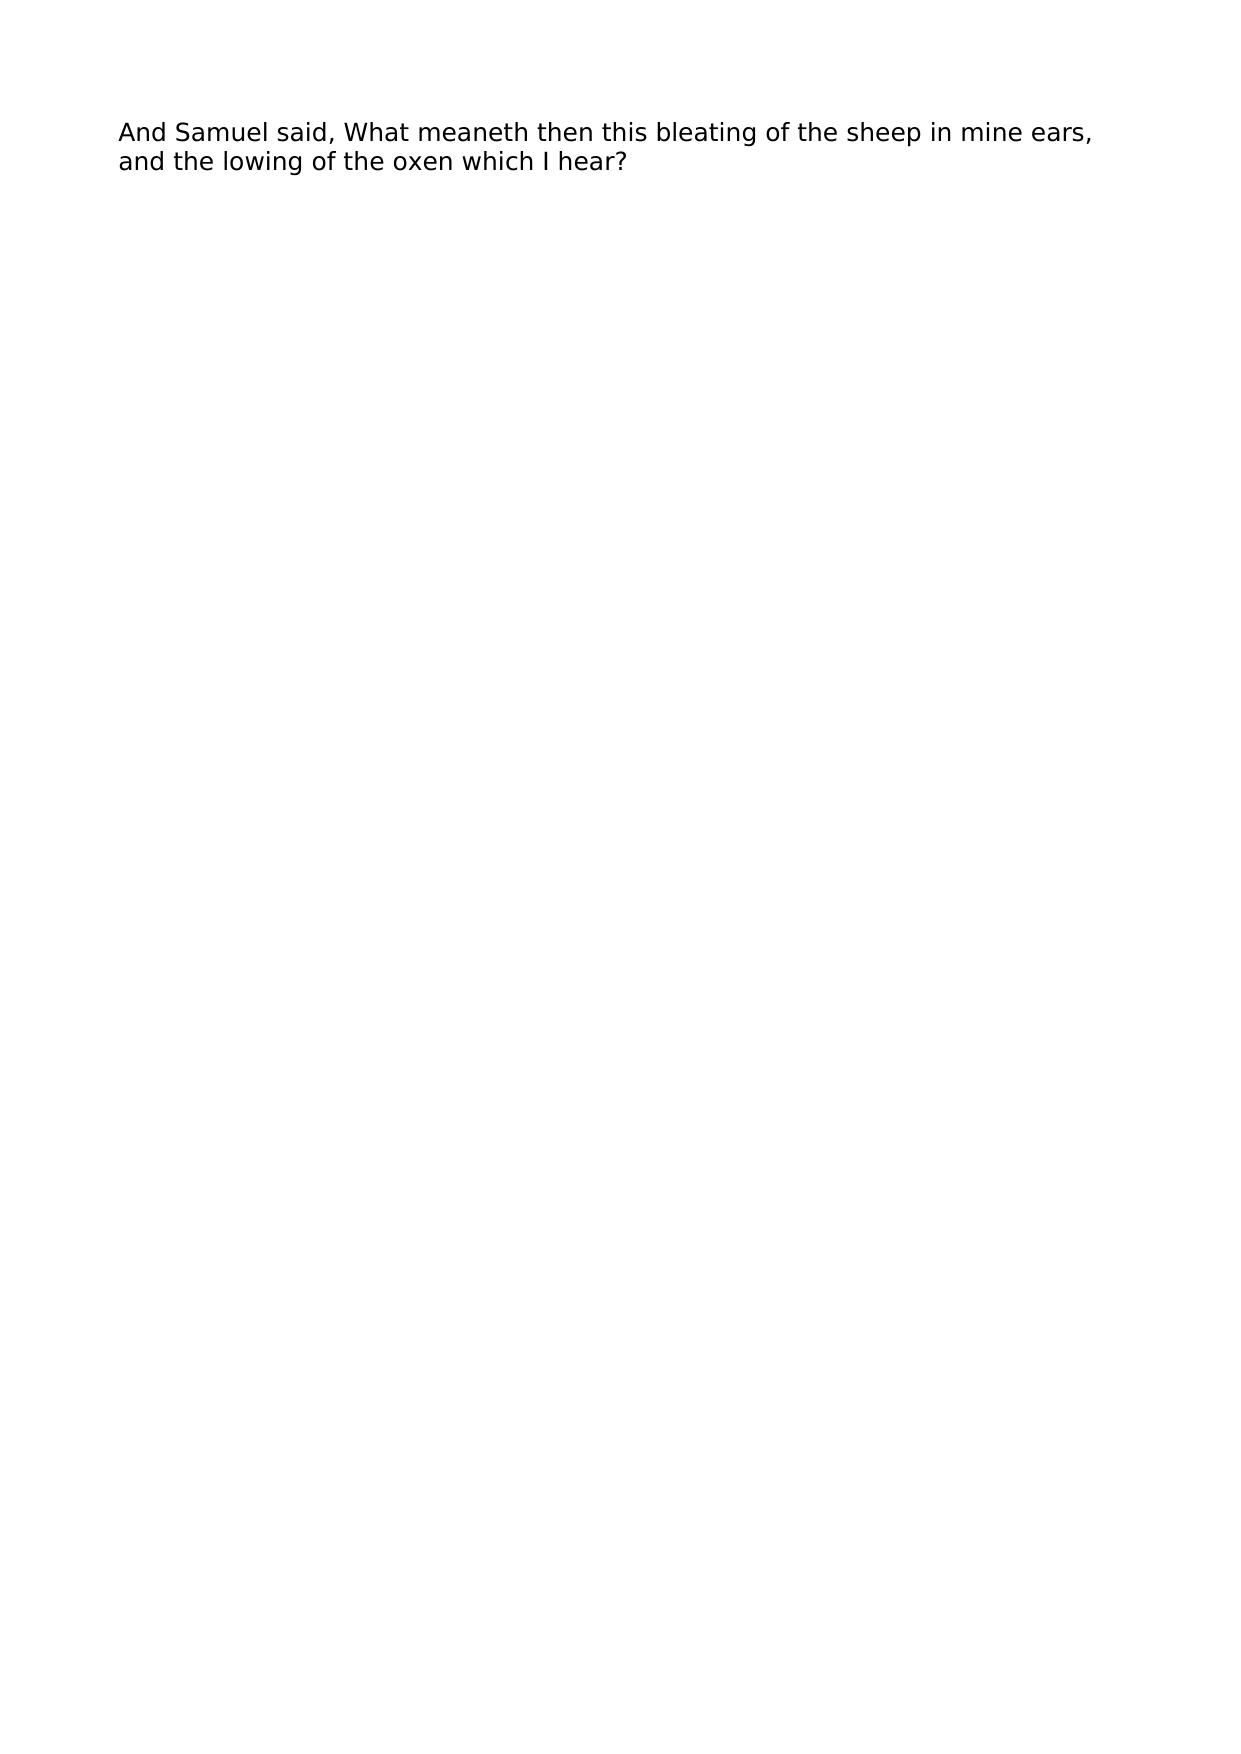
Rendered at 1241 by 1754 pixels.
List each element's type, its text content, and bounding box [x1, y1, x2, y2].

text And Samuel said, What meaneth then this bleating of the sheep in mine ears, and the lowing of the oxen which I hear? [118, 118, 1122, 176]
